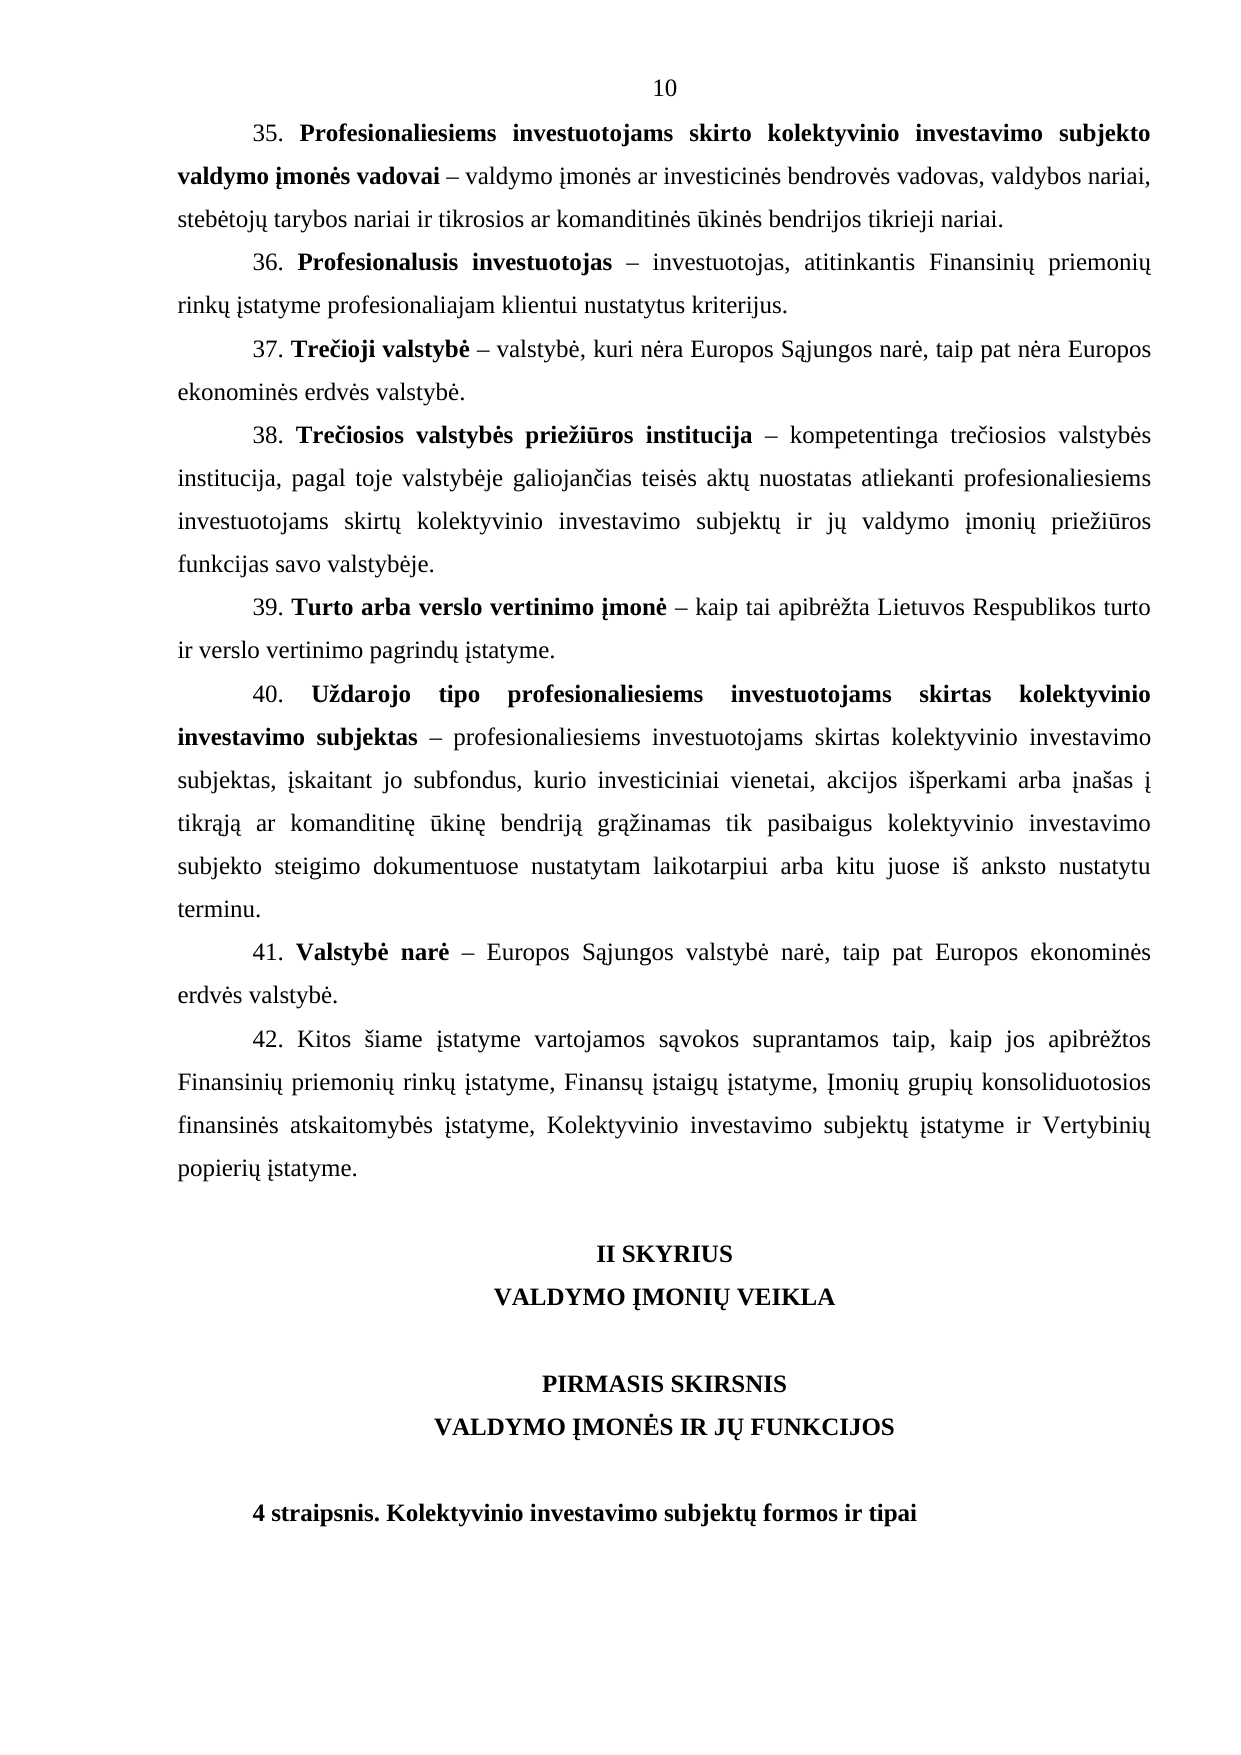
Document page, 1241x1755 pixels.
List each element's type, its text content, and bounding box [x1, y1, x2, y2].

text VALDYMO ĮMONĖS IR JŲ FUNKCIJOS [177, 1412, 1152, 1441]
text 38. Trečiosios valstybės priežiūros institucija – kompetentinga trečiosios valstybės institucija, pagal toje valstybėje galiojančias teisės aktų nuostatas atliekanti profesionaliesiems investuotojams skirtų kolektyvinio investavimo subjektų ir jų valdymo įmonių priežiūros funkcijas savo valstybėje. [177, 420, 1152, 578]
text 36. Profesionalusis investuotojas – investuotojas, atitinkantis Finansinių priemonių rinkų įstatyme profesionaliajam klientui nustatytus kriterijus. [177, 247, 1152, 319]
text 39. Turto arba verslo vertinimo įmonė – kaip tai apibrėžta Lietuvos Respublikos turto ir verslo vertinimo pagrindų įstatyme. [177, 592, 1152, 664]
text II SKYRIUS [177, 1239, 1152, 1268]
text 4 straipsnis. Kolektyvinio investavimo subjektų formos ir tipai [177, 1498, 1152, 1527]
text 42. Kitos šiame įstatyme vartojamos sąvokos suprantamos taip, kaip jos apibrėžtos Finansinių priemonių rinkų įstatyme, Finansų įstaigų įstatyme, Įmonių grupių konsoliduotosios finansinės atskaitomybės įstatyme, Kolektyvinio investavimo subjektų įstatyme ir Vertybinių popierių įstatyme. [177, 1024, 1152, 1182]
text 35. Profesionaliesiems investuotojams skirto kolektyvinio investavimo subjekto valdymo įmonės vadovai – valdymo įmonės ar investicinės bendrovės vadovas, valdybos nariai, stebėtojų tarybos nariai ir tikrosios ar komanditinės ūkinės bendrijos tikrieji nariai. [177, 118, 1152, 233]
text VALDYMO ĮMONIŲ VEIKLA [177, 1282, 1152, 1311]
text 41. Valstybė narė – Europos Sąjungos valstybė narė, taip pat Europos ekonominės erdvės valstybė. [177, 937, 1152, 1009]
text PIRMASIS SKIRSNIS [177, 1369, 1152, 1397]
text 40. Uždarojo tipo profesionaliesiems investuotojams skirtas kolektyvinio investavimo subjektas – profesionaliesiems investuotojams skirtas kolektyvinio investavimo subjektas, įskaitant jo subfondus, kurio investiciniai vienetai, akcijos išperkami arba įnašas į tikrąją ar komanditinę ūkinę bendriją grąžinamas tik pasibaigus kolektyvinio investavimo subjekto steigimo dokumentuose nustatytam laikotarpiui arba kitu juose iš anksto nustatytu terminu. [177, 679, 1152, 923]
text 37. Trečioji valstybė – valstybė, kuri nėra Europos Sąjungos narė, taip pat nėra Europos ekonominės erdvės valstybė. [177, 334, 1152, 406]
